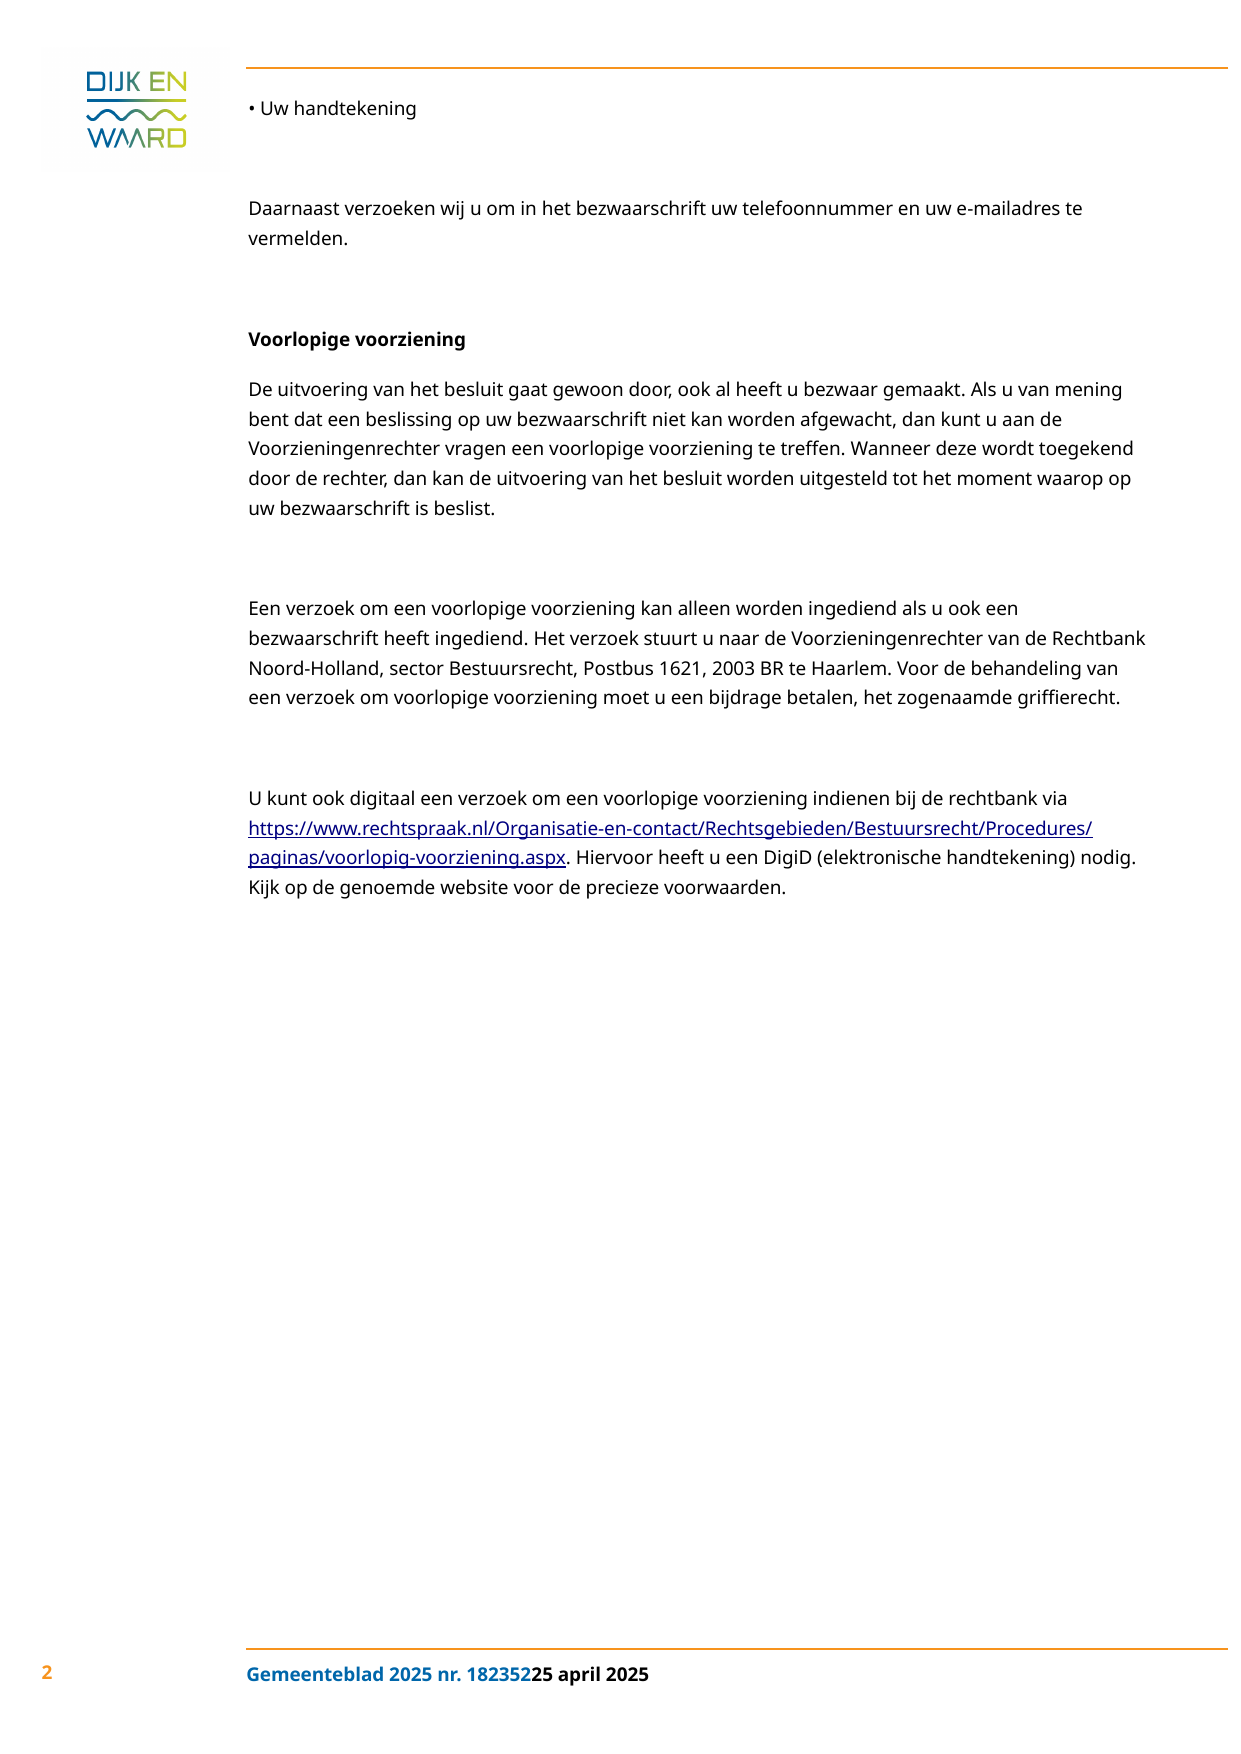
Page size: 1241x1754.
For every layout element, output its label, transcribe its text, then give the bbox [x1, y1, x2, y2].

text Daarnaast verzoeken wij u om in het bezwaarschrift uw telefoonnummer en uw e-mailadres te vermelden. [248, 196, 1152, 251]
text Een verzoek om een voorlopige voorziening kan alleen worden ingediend als u ook een bezwaarschrift heeft ingediend. Het verzoek stuurt u naar de Voorzieningenrechter van de Rechtbank Noord-Holland, sector Bestuursrecht, Postbus 1621, 2003 BR te Haarlem. Voor de behandeling van een verzoek om voorlopige voorziening moet u een bijdrage betalen, het zogenaamde griffierecht. [248, 596, 1152, 710]
text U kunt ook digitaal een verzoek om een voorlopige voorziening indienen bij de rechtbank via https://www.rechtspraak.nl/Organisatie-en-contact/Rechtsgebieden/Bestuursrecht/Procedures/paginas/voorlopig-voorziening.aspx. Hiervoor heeft u een DigiD (elektronische handtekening) nodig. Kijk op de genoemde website voor de precieze voorwaarden. [248, 785, 1152, 900]
picture [41, 47, 231, 172]
text • Uw handtekening [248, 95, 1152, 121]
text Voorlopige voorziening [248, 326, 1152, 352]
text De uitvoering van het besluit gaat gewoon door, ook al heeft u bezwaar gemaakt. Als u van mening bent dat een beslissing op uw bezwaarschrift niet kan worden afgewacht, dan kunt u aan de Voorzieningenrechter vragen een voorlopige voorziening te treffen. Wanneer deze wordt toegekend door de rechter, dan kan de uitvoering van het besluit worden uitgesteld tot het moment waarop op uw bezwaarschrift is beslist. [248, 376, 1152, 521]
